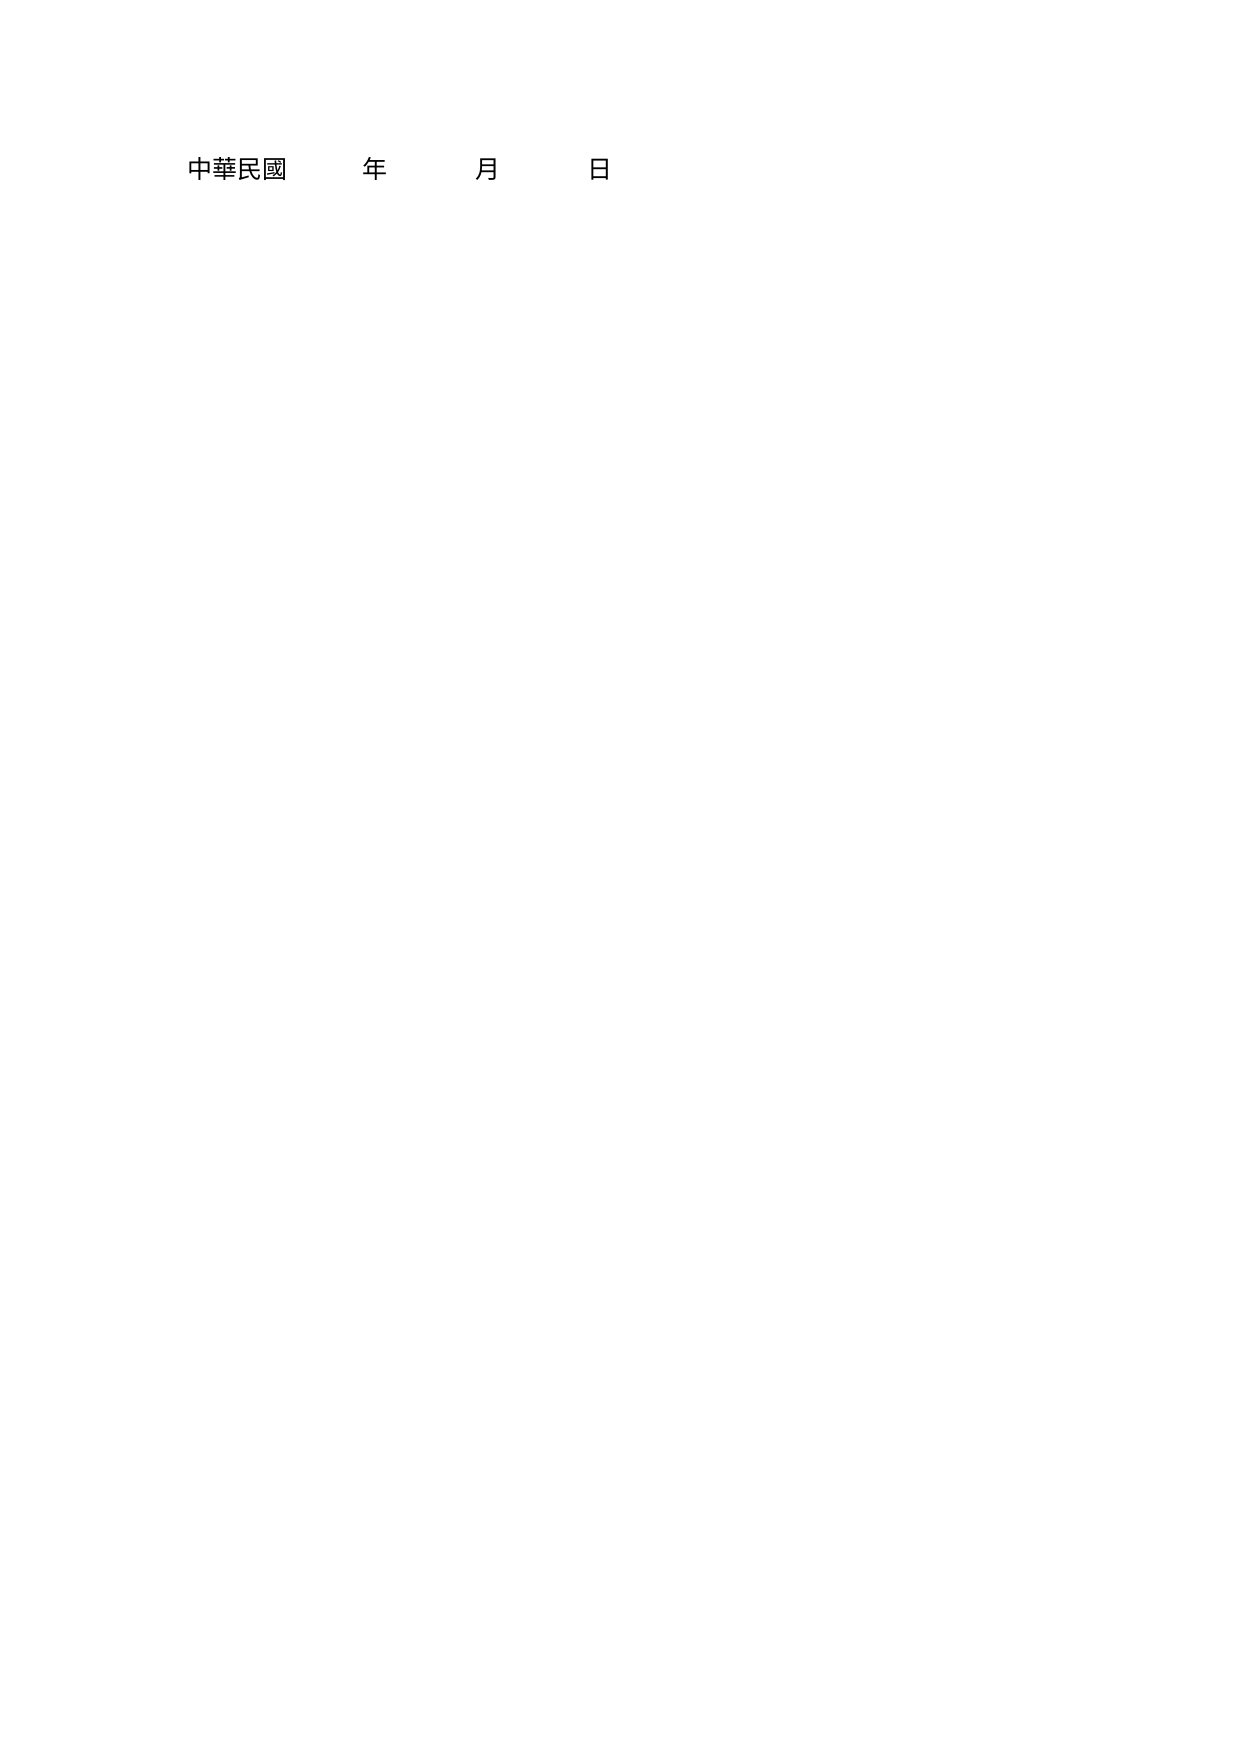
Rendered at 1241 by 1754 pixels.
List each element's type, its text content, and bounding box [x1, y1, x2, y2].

text 中華民國 年 月 日 [187, 150, 1053, 186]
